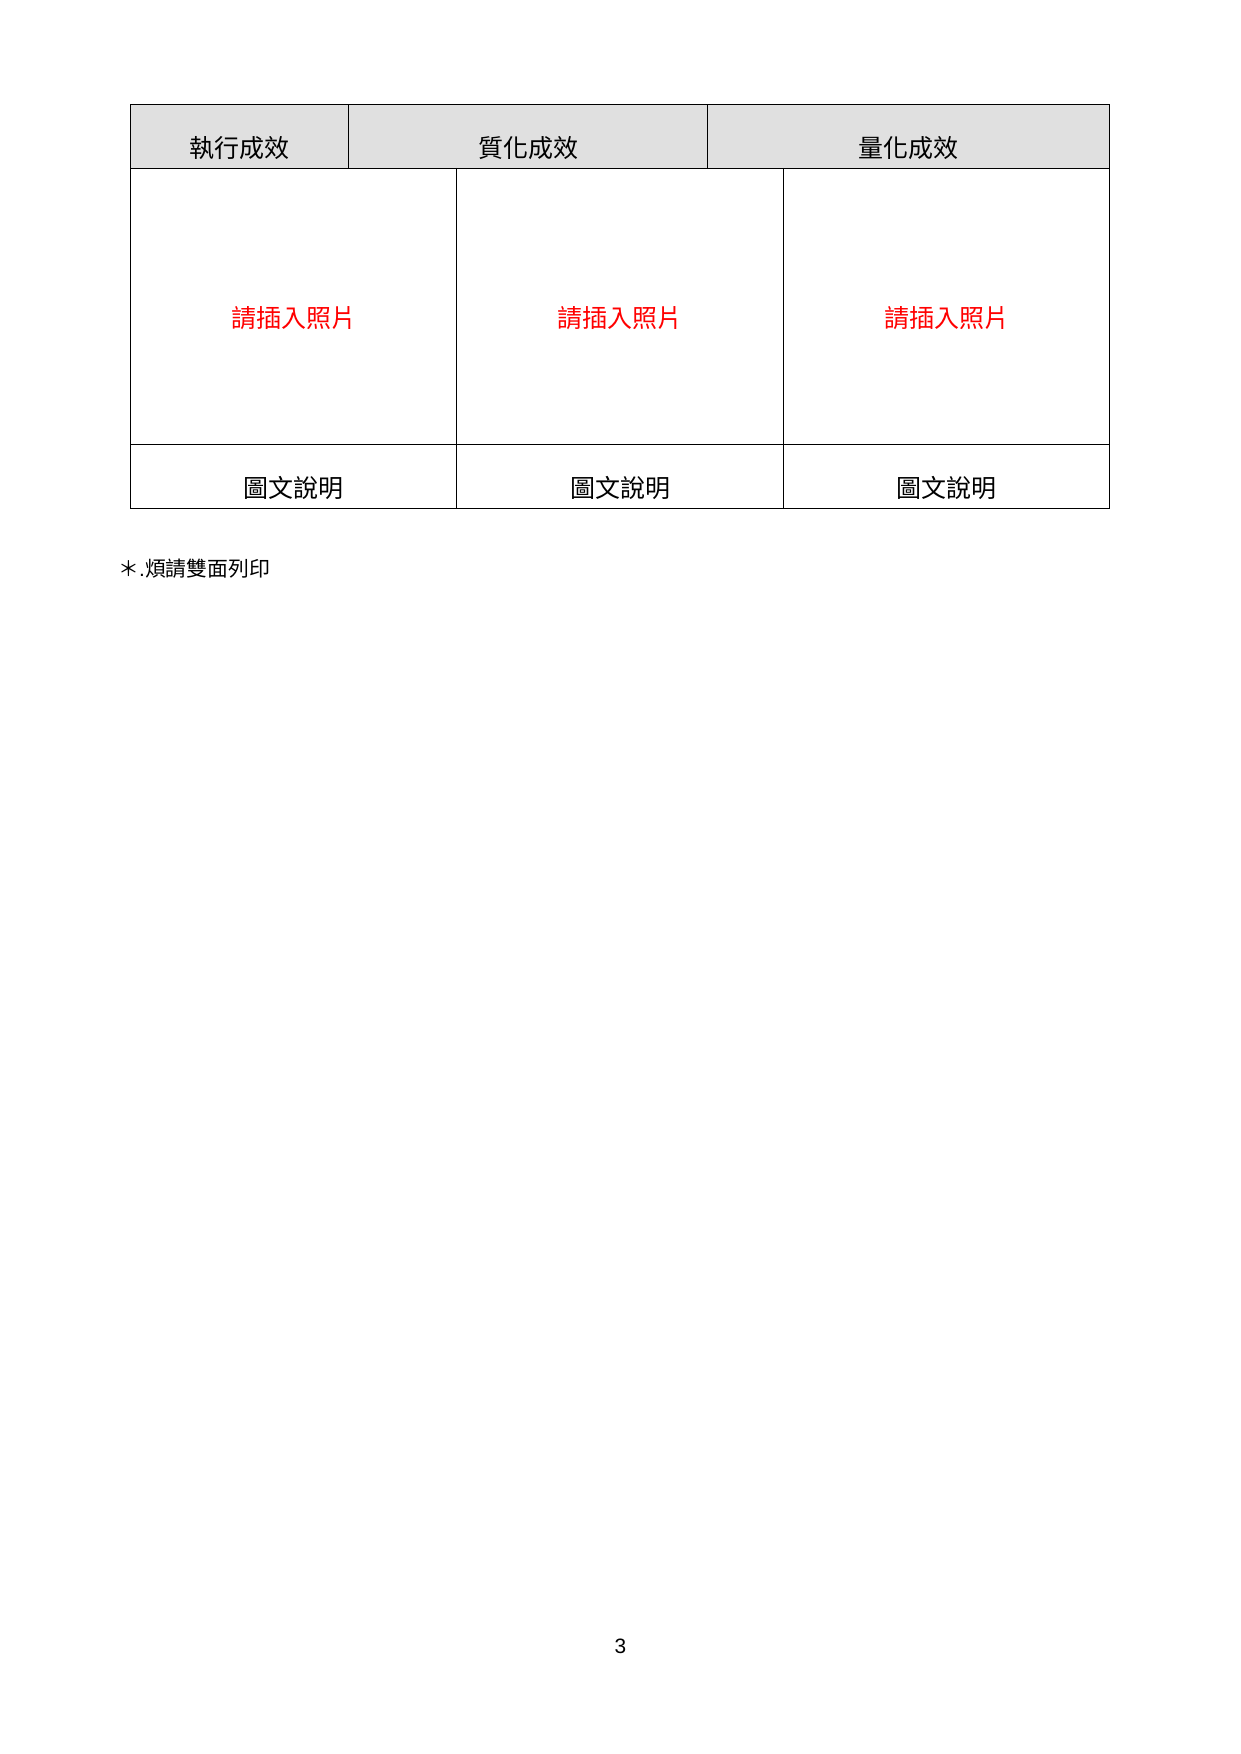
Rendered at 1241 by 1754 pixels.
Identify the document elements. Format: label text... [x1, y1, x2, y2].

table_header 量化成效 [708, 105, 1109, 168]
table_header 執行成效 [131, 105, 348, 168]
table_cell 請插入照片 [784, 169, 1109, 444]
table_cell 圖文說明 [457, 445, 783, 507]
table_cell 圖文說明 [784, 445, 1109, 507]
table_header 質化成效 [349, 105, 707, 168]
table_cell 請插入照片 [131, 169, 456, 444]
table_cell 圖文說明 [131, 445, 456, 507]
table_cell 請插入照片 [457, 169, 783, 444]
text ＊.煩請雙面列印 [118, 552, 1122, 582]
